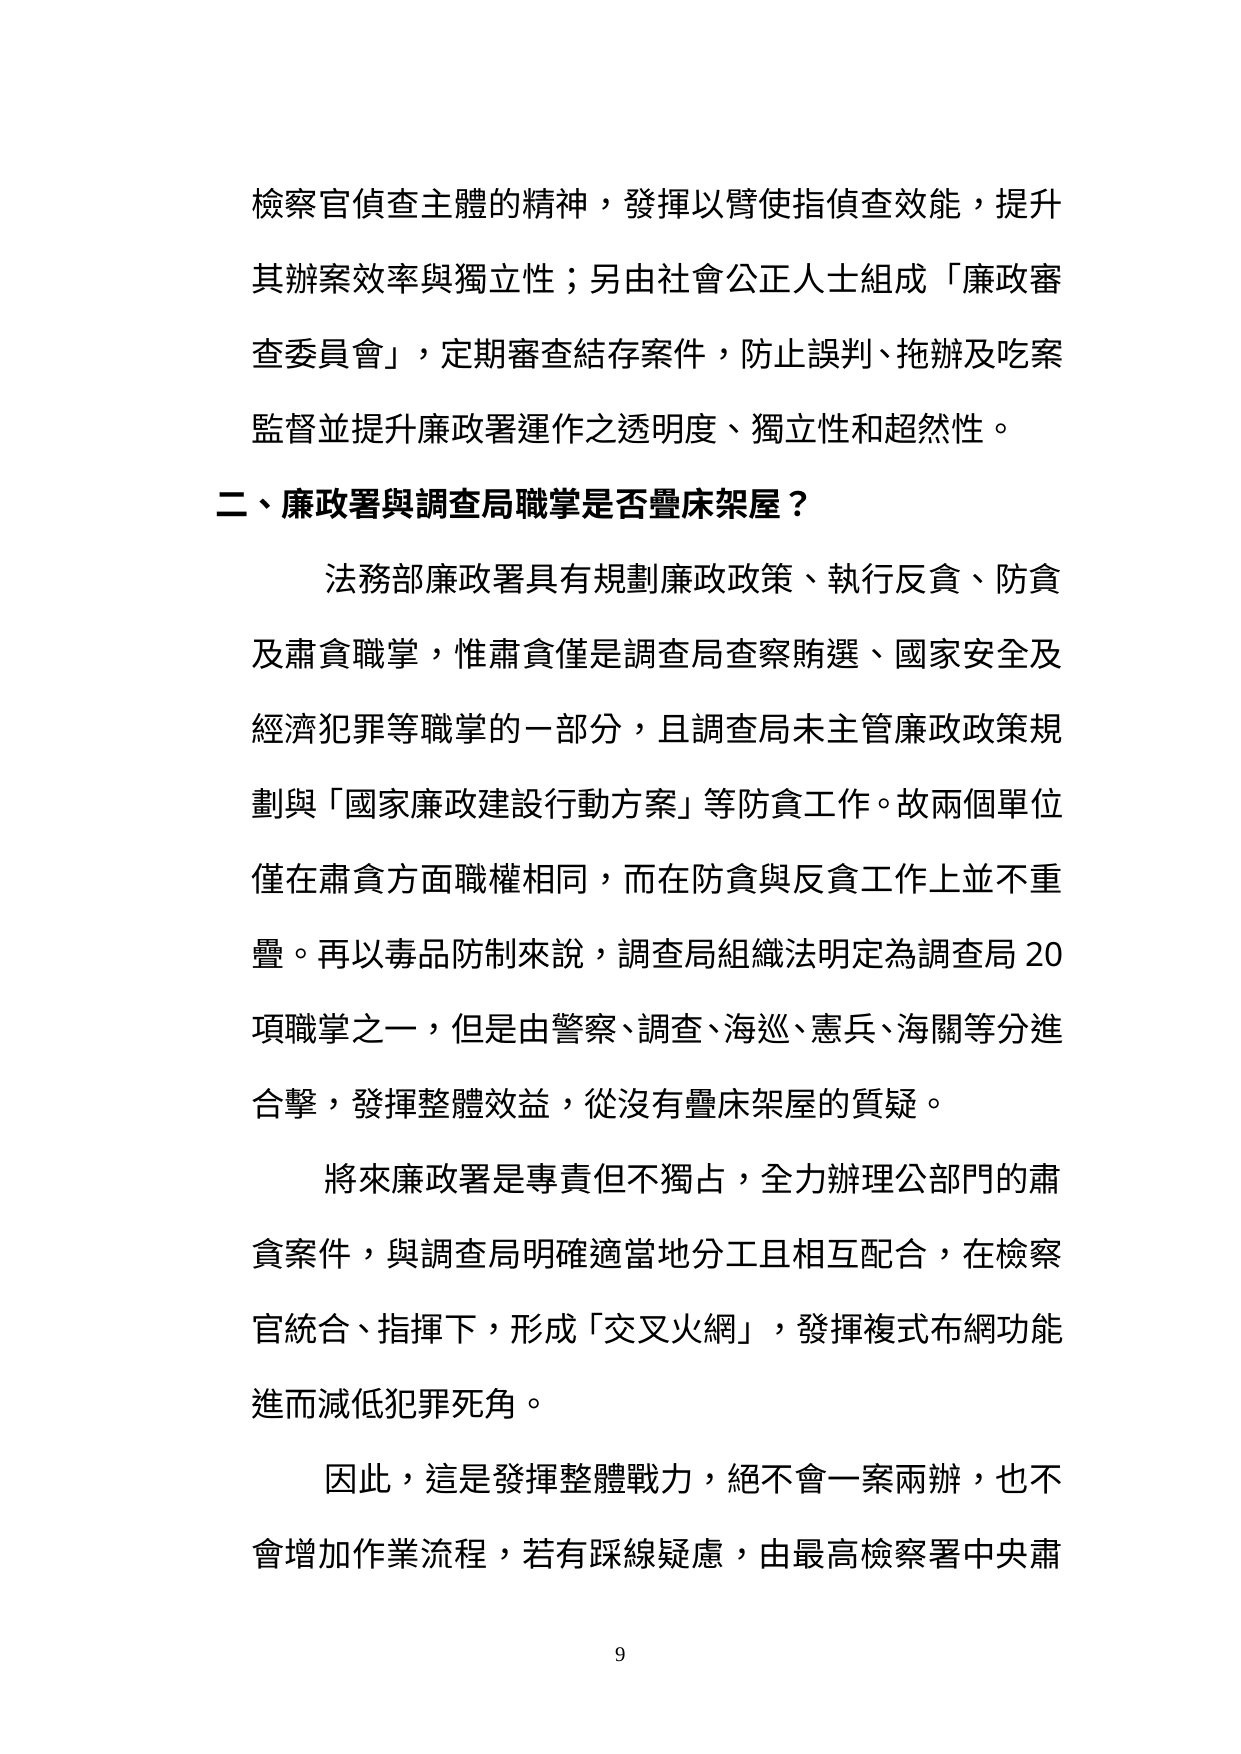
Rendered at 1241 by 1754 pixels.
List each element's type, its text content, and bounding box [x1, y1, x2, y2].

text 未來廉政署署本部及各地區調查組之廉政官具有司法警察權，由駐署檢察官直接指揮偵辦貪瀆案件，貫徹檢察官偵查主體的精神，發揮以臂使指偵查效能，提升其辦案效率與獨立性；另由社會公正人士組成「廉政審查委員會」，定期審查結存案件，防止誤判、拖辦及吃案，監督並提升廉政署運作之透明度、獨立性和超然性。 [251, 164, 1063, 464]
text 二、廉政署與調查局職掌是否疊床架屋？ [215, 464, 1063, 539]
text 因此，這是發揮整體戰力，絕不會一案兩辦，也不會增加作業流程，若有踩線疑慮，由最高檢察署中央肅 [251, 1439, 1063, 1589]
text 將來廉政署是專責但不獨占，全力辦理公部門的肅貪案件，與調查局明確適當地分工且相互配合，在檢察官統合、指揮下，形成「交叉火網」，發揮複式布網功能，進而減低犯罪死角。 [251, 1139, 1063, 1439]
text 法務部廉政署具有規劃廉政政策、執行反貪、防貪及肅貪職掌，惟肅貪僅是調查局查察賄選、國家安全及經濟犯罪等職掌的ㄧ部分，且調查局未主管廉政政策規劃與「國家廉政建設行動方案」等防貪工作。故兩個單位僅在肅貪方面職權相同，而在防貪與反貪工作上並不重疊。再以毒品防制來說，調查局組織法明定為調查局20項職掌之一，但是由警察、調查、海巡、憲兵、海關等分進合擊，發揮整體效益，從沒有疊床架屋的質疑。 [251, 539, 1063, 1139]
